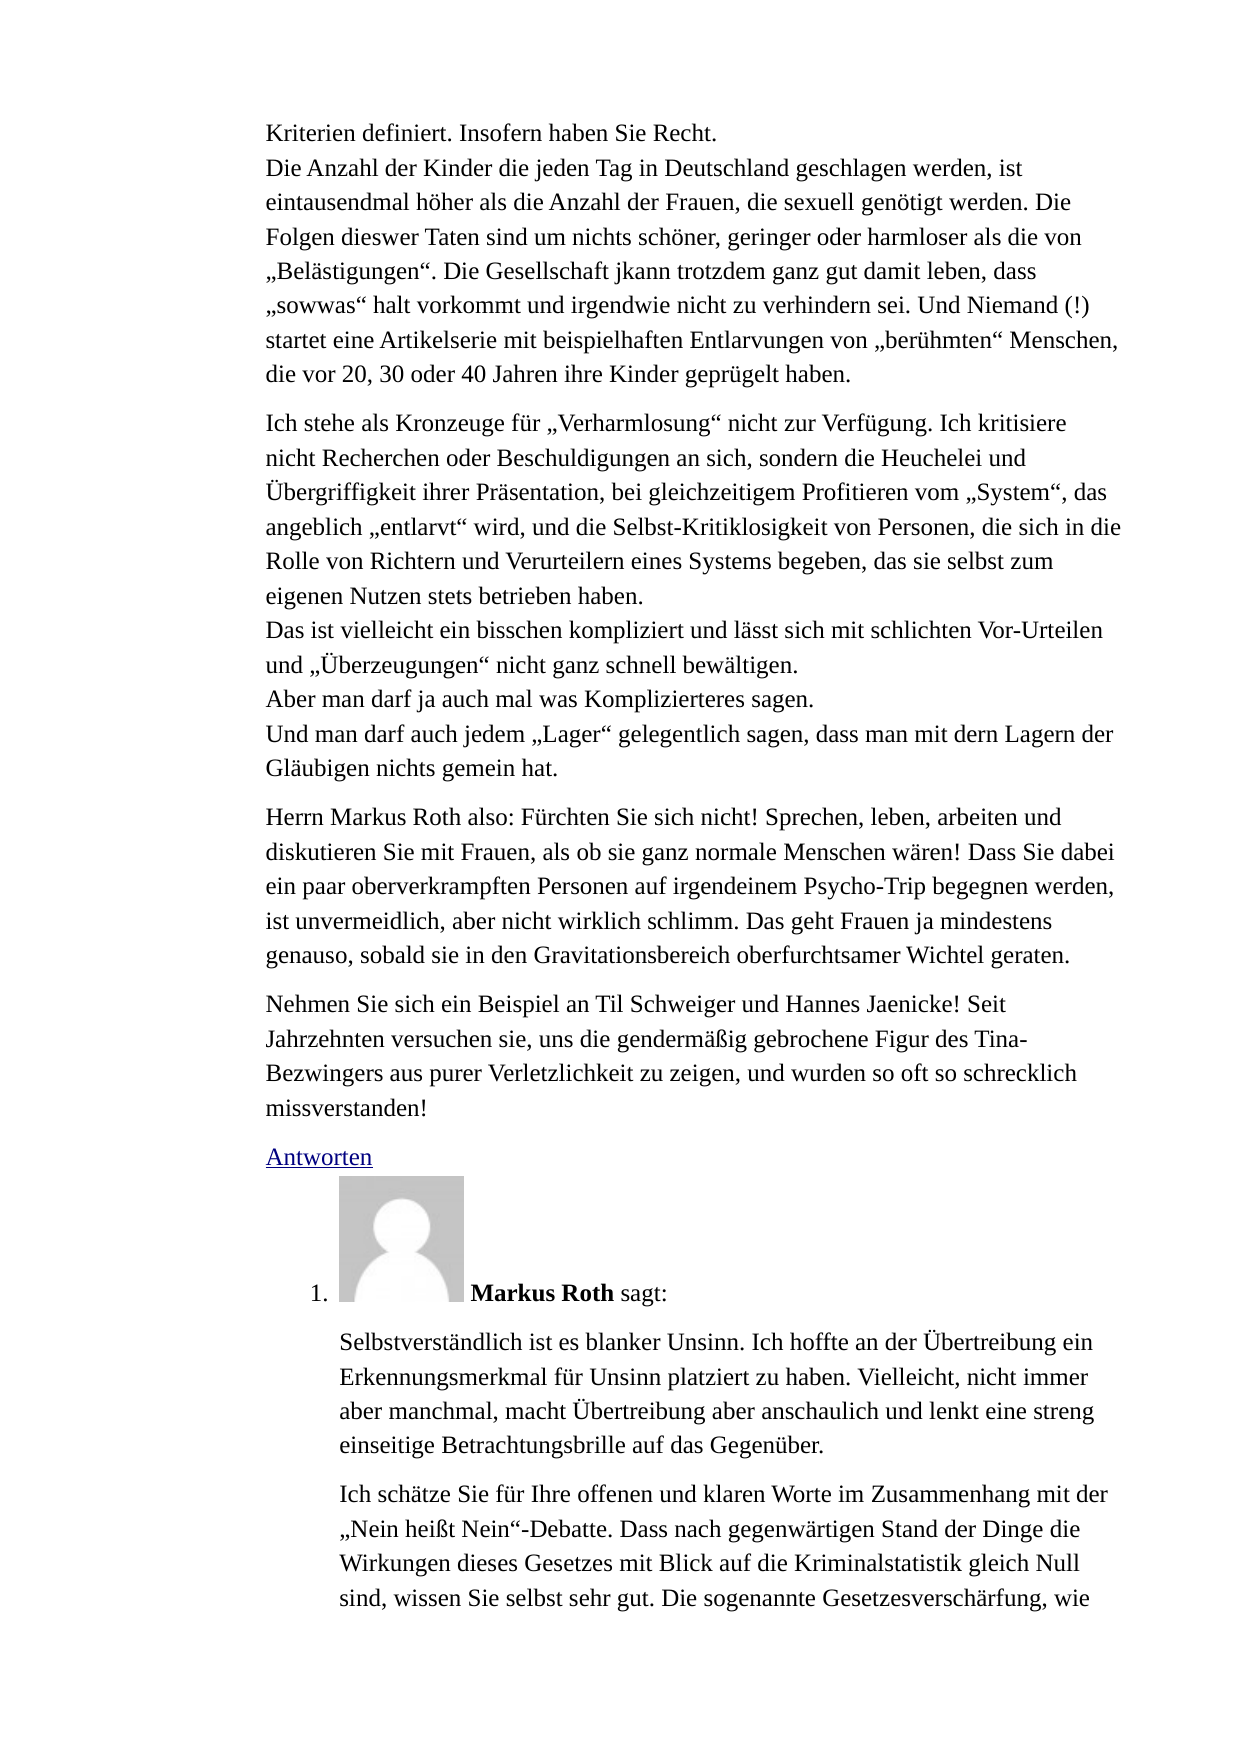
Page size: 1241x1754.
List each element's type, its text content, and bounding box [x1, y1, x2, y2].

list Ich schätze Sie für Ihre offenen und klaren Worte im Zusammenhang mit der „Nein heißt Nein“-Debatte. Dass nach gegenwärtigen Stand der Dinge die Wirkungen dieses Gesetzes mit Blick auf die Kriminalstatistik gleich Null sind, wissen Sie selbst sehr gut. Die sogenannte Gesetzesverschärfung, wie [309, 1479, 1122, 1612]
picture [339, 1176, 464, 1302]
list Antworten [236, 1142, 1122, 1171]
list Markus Roth sagt: [309, 1176, 1122, 1307]
list Kriterien definiert. Insofern haben Sie Recht. Die Anzahl der Kinder die jeden Tag in Deutschland geschlagen werden, ist eintausendmal höher als die Anzahl der Frauen, die sexuell genötigt werden. Die Folgen dieswer Taten sind um nichts schöner, geringer oder harmloser als die von „Belästigungen“. Die Gesellschaft jkann trotzdem ganz gut damit leben, dass „sowwas“ halt vorkommt und irgendwie nicht zu verhindern sei. Und Niemand (!) startet eine Artikelserie mit beispielhaften Entlarvungen von „berühmten“ Menschen, die vor 20, 30 oder 40 Jahren ihre Kinder geprügelt haben. [236, 118, 1122, 388]
list Selbstverständlich ist es blanker Unsinn. Ich hoffte an der Übertreibung ein Erkennungsmerkmal für Unsinn platziert zu haben. Vielleicht, nicht immer aber manchmal, macht Übertreibung aber anschaulich und lenkt eine streng einseitige Betrachtungsbrille auf das Gegenüber. [309, 1327, 1122, 1459]
list Ich stehe als Kronzeuge für „Verharmlosung“ nicht zur Verfügung. Ich kritisiere nicht Recherchen oder Beschuldigungen an sich, sondern die Heuchelei und Übergriffigkeit ihrer Präsentation, bei gleichzeitigem Profitieren vom „System“, das angeblich „entlarvt“ wird, und die Selbst-Kritiklosigkeit von Personen, die sich in die Rolle von Richtern und Verurteilern eines Systems begeben, das sie selbst zum eigenen Nutzen stets betrieben haben. Das ist vielleicht ein bisschen kompliziert und lässt sich mit schlichten Vor-Urteilen und „Überzeugungen“ nicht ganz schnell bewältigen. Aber man darf ja auch mal was Komplizierteres sagen. Und man darf auch jedem „Lager“ gelegentlich sagen, dass man mit dern Lagern der Gläubigen nichts gemein hat. [236, 408, 1122, 782]
list Herrn Markus Roth also: Fürchten Sie sich nicht! Sprechen, leben, arbeiten und diskutieren Sie mit Frauen, als ob sie ganz normale Menschen wären! Dass Sie dabei ein paar oberverkrampften Personen auf irgendeinem Psycho-Trip begegnen werden, ist unvermeidlich, aber nicht wirklich schlimm. Das geht Frauen ja mindestens genauso, sobald sie in den Gravitationsbereich oberfurchtsamer Wichtel geraten. [236, 802, 1122, 969]
list Nehmen Sie sich ein Beispiel an Til Schweiger und Hannes Jaenicke! Seit Jahrzehnten versuchen sie, uns die gendermäßig gebrochene Figur des Tina-Bezwingers aus purer Verletzlichkeit zu zeigen, und wurden so oft so schrecklich missverstanden! [236, 989, 1122, 1122]
